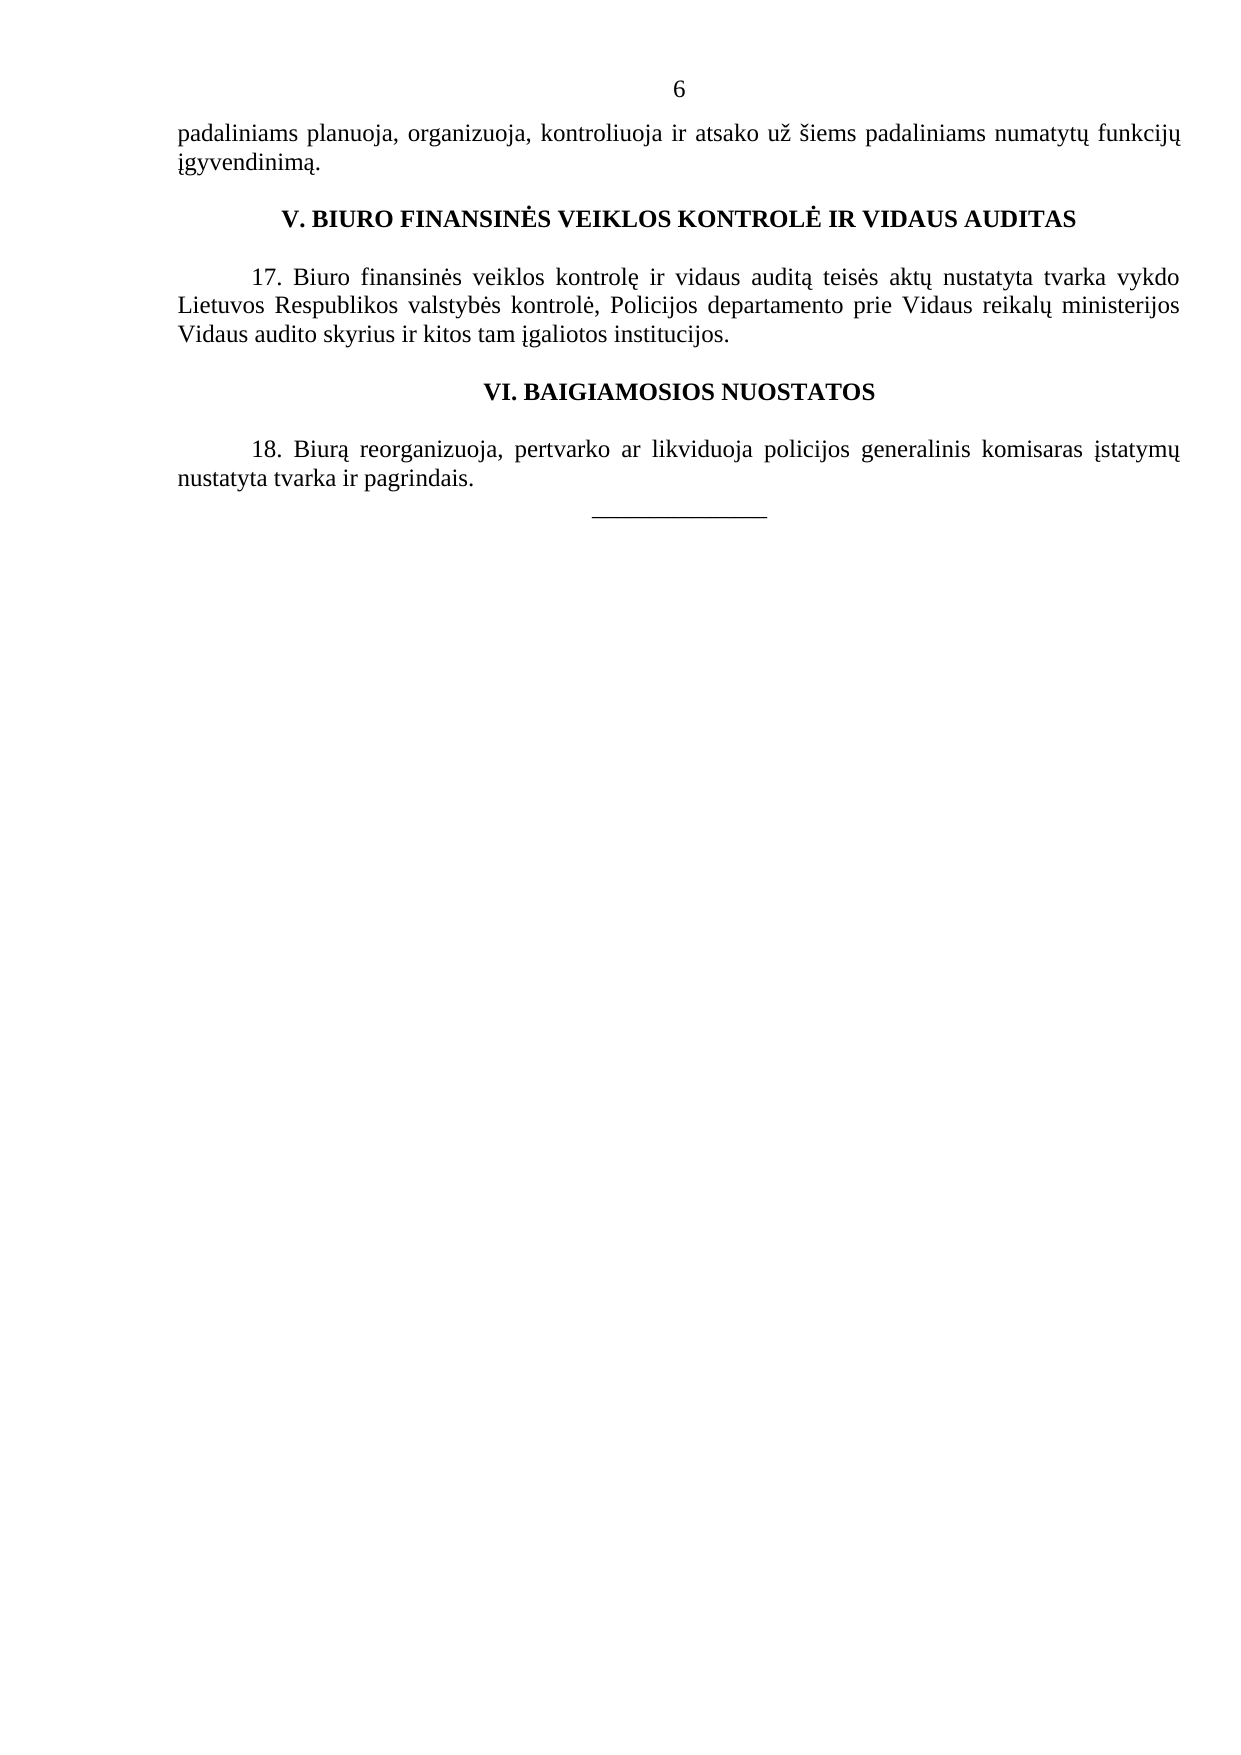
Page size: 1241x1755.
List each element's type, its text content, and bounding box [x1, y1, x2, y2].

text 17. Biuro finansinės veiklos kontrolę ir vidaus auditą teisės aktų nustatyta tvarka vykdo Lietuvos Respublikos valstybės kontrolė, Policijos departamento prie Vidaus reikalų ministerijos Vidaus audito skyrius ir kitos tam įgaliotos institucijos. [177, 262, 1181, 348]
text padaliniams planuoja, organizuoja, kontroliuoja ir atsako už šiems padaliniams numatytų funkcijų įgyvendinimą. [177, 118, 1181, 176]
text ______________ [177, 492, 1181, 521]
text VI. BAIGIAMOSIOS NUOSTATOS [177, 377, 1181, 406]
text V. BIURO FINANSINĖS VEIKLOS KONTROLĖ IR VIDAUS AUDITAS [177, 204, 1181, 233]
text 18. Biurą reorganizuoja, pertvarko ar likviduoja policijos generalinis komisaras įstatymų nustatyta tvarka ir pagrindais. [177, 434, 1181, 492]
